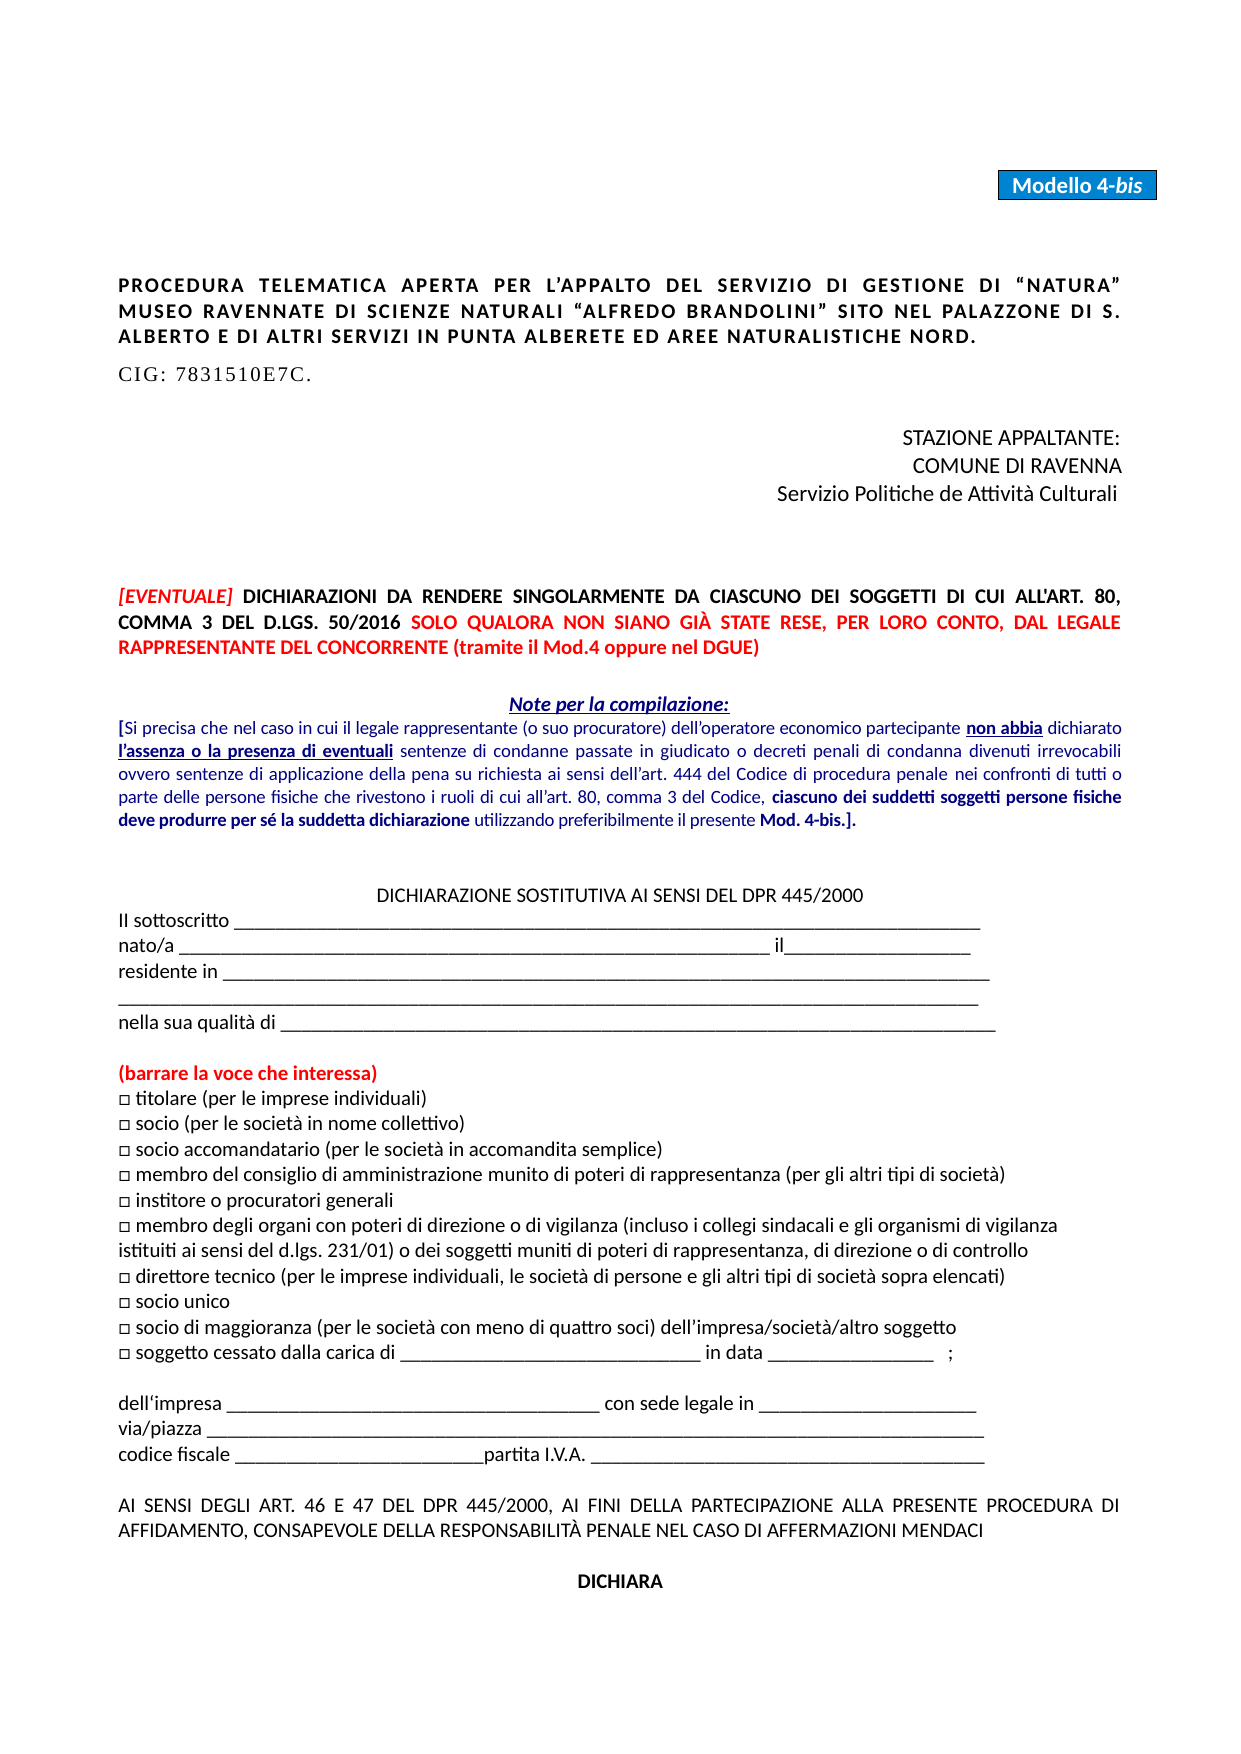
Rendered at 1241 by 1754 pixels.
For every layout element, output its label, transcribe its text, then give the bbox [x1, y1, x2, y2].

text Servizio Politiche de Attività Culturali [118, 479, 1122, 507]
text □ titolare (per le imprese individuali) [118, 1085, 1122, 1111]
text □ institore o procuratori generali [118, 1187, 1122, 1212]
text AI SENSI DEGLI ART. 46 E 47 DEL DPR 445/2000, AI FINI DELLA PARTECIPAZIONE ALLA PRESENTE PROCEDURA DI AFFIDAMENTO, CONSAPEVOLE DELLA RESPONSABILITÀ PENALE NEL CASO DI AFFERMAZIONI MENDACI [118, 1492, 1122, 1543]
text ___________________________________________________________________________________ [118, 983, 1122, 1009]
text □ socio di maggioranza (per le società con meno di quattro soci) dell’impresa/società/altro soggetto [118, 1314, 1122, 1339]
text STAZIONE APPALTANTE: [118, 423, 1122, 451]
text □ membro degli organi con poteri di direzione o di vigilanza (incluso i collegi sindacali e gli organismi di vigilanza istituiti ai sensi del d.lgs. 231/01) o dei soggetti muniti di poteri di rappresentanza, di direzione o di controllo [118, 1212, 1122, 1263]
text Note per la compilazione: [118, 691, 1122, 716]
text □ socio (per le società in nome collettivo) [118, 1111, 1122, 1136]
text (barrare la voce che interessa) [118, 1060, 1122, 1085]
text PROCEDURA TELEMATICA APERTA PER L’APPALTO DEL SERVIZIO DI GESTIONE DI “NATURA” MUSEO RAVENNATE DI SCIENZE NATURALI “ALFREDO BRANDOLINI” SITO NEL PALAZZONE DI S. ALBERTO E DI ALTRI SERVIZI IN PUNTA ALBERETE ED AREE NATURALISTICHE NORD. [118, 273, 1122, 349]
text □ membro del consiglio di amministrazione munito di poteri di rappresentanza (per gli altri tipi di società) [118, 1161, 1122, 1187]
text [EVENTUALE] DICHIARAZIONI DA RENDERE SINGOLARMENTE DA CIASCUNO DEI SOGGETTI DI CUI ALL'ART. 80, COMMA 3 DEL D.LGS. 50/2016 SOLO QUALORA NON SIANO GIÀ STATE RESE, PER LORO CONTO, DAL LEGALE RAPPRESENTANTE DEL CONCORRENTE (tramite il Mod.4 oppure nel DGUE) [118, 583, 1122, 660]
table_header Modello 4-bis [999, 171, 1156, 199]
text via/piazza ___________________________________________________________________________ [118, 1416, 1122, 1441]
text DICHIARA [118, 1568, 1122, 1593]
text residente in __________________________________________________________________________ [118, 958, 1122, 983]
text □ direttore tecnico (per le imprese individuali, le società di persone e gli altri tipi di società sopra elencati) [118, 1263, 1122, 1288]
text nella sua qualità di _____________________________________________________________________ [118, 1009, 1122, 1034]
text □ soggetto cessato dalla carica di _____________________________ in data ________________ ; [118, 1339, 1122, 1365]
text CIG: 7831510E7C. [118, 361, 1122, 386]
text COMUNE DI RAVENNA [634, 451, 1122, 479]
text □ socio accomandatario (per le società in accomandita semplice) [118, 1136, 1122, 1161]
text □ socio unico [118, 1288, 1122, 1314]
text [Si precisa che nel caso in cui il legale rappresentante (o suo procuratore) dell’operatore economico partecipante non abbia dichiarato l’assenza o la presenza di eventuali sentenze di condanne passate in giudicato o decreti penali di condanna divenuti irrevocabili ovvero sentenze di applicazione della pena su richiesta ai sensi dell’art. 444 del Codice di procedura penale nei confronti di tutti o parte delle persone fisiche che rivestono i ruoli di cui all’art. 80, comma 3 del Codice, ciascuno dei suddetti soggetti persone fisiche deve produrre per sé la suddetta dichiarazione utilizzando preferibilmente il presente Mod. 4-bis.]. [118, 716, 1122, 831]
text nato/a _________________________________________________________ il__________________ [118, 933, 1122, 958]
text dell‘impresa ____________________________________ con sede legale in _____________________ [118, 1390, 1122, 1416]
text DICHIARAZIONE SOSTITUTIVA AI SENSI DEL DPR 445/2000 [118, 882, 1122, 907]
text II sottoscritto ________________________________________________________________________ [118, 907, 1122, 933]
text codice fiscale ________________________partita I.V.A. ______________________________________ [118, 1441, 1122, 1466]
